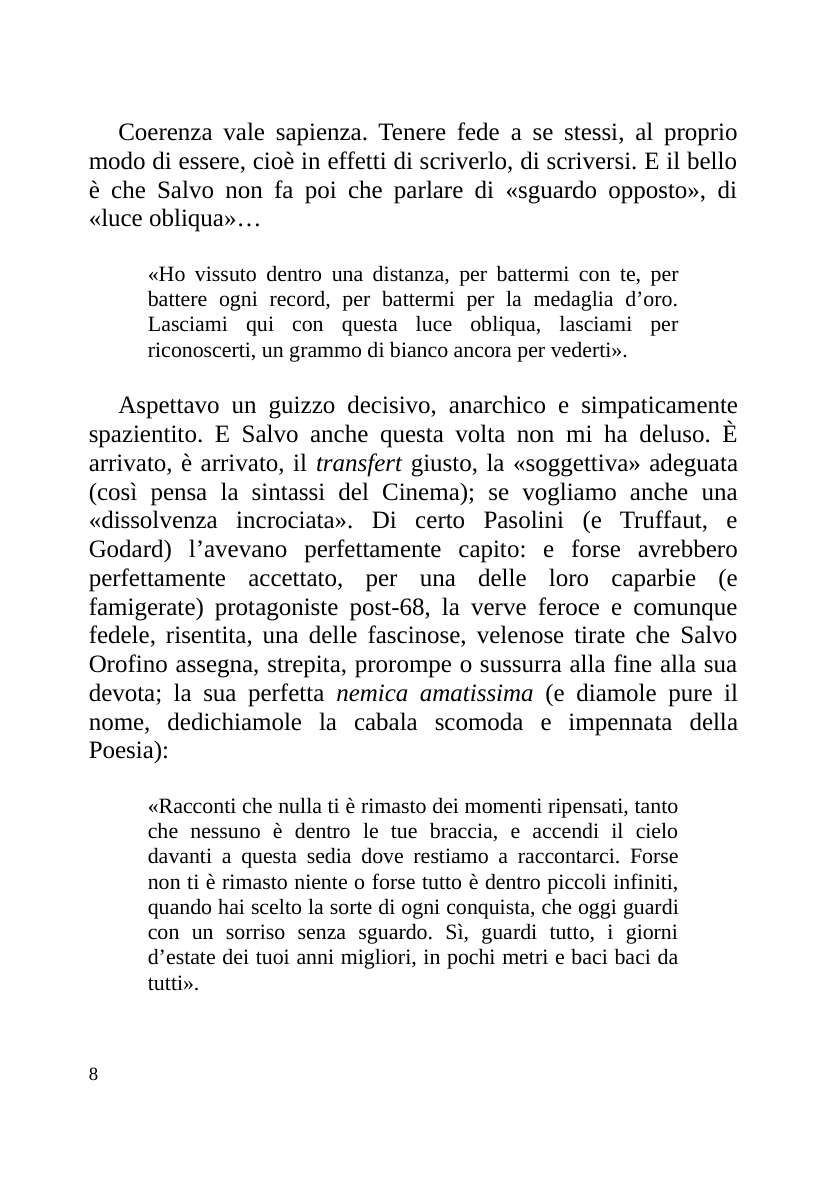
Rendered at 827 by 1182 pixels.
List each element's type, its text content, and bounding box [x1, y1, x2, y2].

text «Racconti che nulla ti è rimasto dei momenti ripensati, tanto che nessuno è dentro le tue braccia, e accendi il cielo davanti a questa sedia dove restiamo a raccontarci. Forse non ti è rimasto niente o forse tutto è dentro piccoli infiniti, quando hai scelto la sorte di ogni conquista, che oggi guardi con un sorriso senza sguardo. Sì, guardi tutto, i giorni d’estate dei tuoi anni migliori, in pochi metri e baci baci da tutti». [148, 793, 679, 995]
text Coerenza vale sapienza. Tenere fede a se stessi, al proprio modo di essere, cioè in effetti di scriverlo, di scriversi. E il bello è che Salvo non fa poi che parlare di «sguardo opposto», di «luce obliqua»… [88, 117, 738, 232]
text Aspettavo un guizzo decisivo, anarchico e simpaticamente spazientito. E Salvo anche questa volta non mi ha deluso. È arrivato, è arrivato, il transfert giusto, la «soggettiva» adeguata (così pensa la sintassi del Cinema); se vogliamo anche una «dissolvenza incrociata». Di certo Pasolini (e Truffaut, e Godard) l’avevano perfettamente capito: e forse avrebbero perfettamente accettato, per una delle loro caparbie (e famigerate) protagoniste post-68, la verve feroce e comunque fedele, risentita, una delle fascinose, velenose tirate che Salvo Orofino assegna, strepita, prorompe o sussurra alla fine alla sua devota; la sua perfetta nemica amatissima (e diamole pure il nome, dedichiamole la cabala scomoda e impennata della Poesia): [88, 391, 738, 764]
text «Ho vissuto dentro una distanza, per battermi con te, per battere ogni record, per battermi per la medaglia d’oro. Lasciami qui con questa luce obliqua, lasciami per riconoscerti, un grammo di bianco ancora per vederti». [148, 261, 679, 362]
